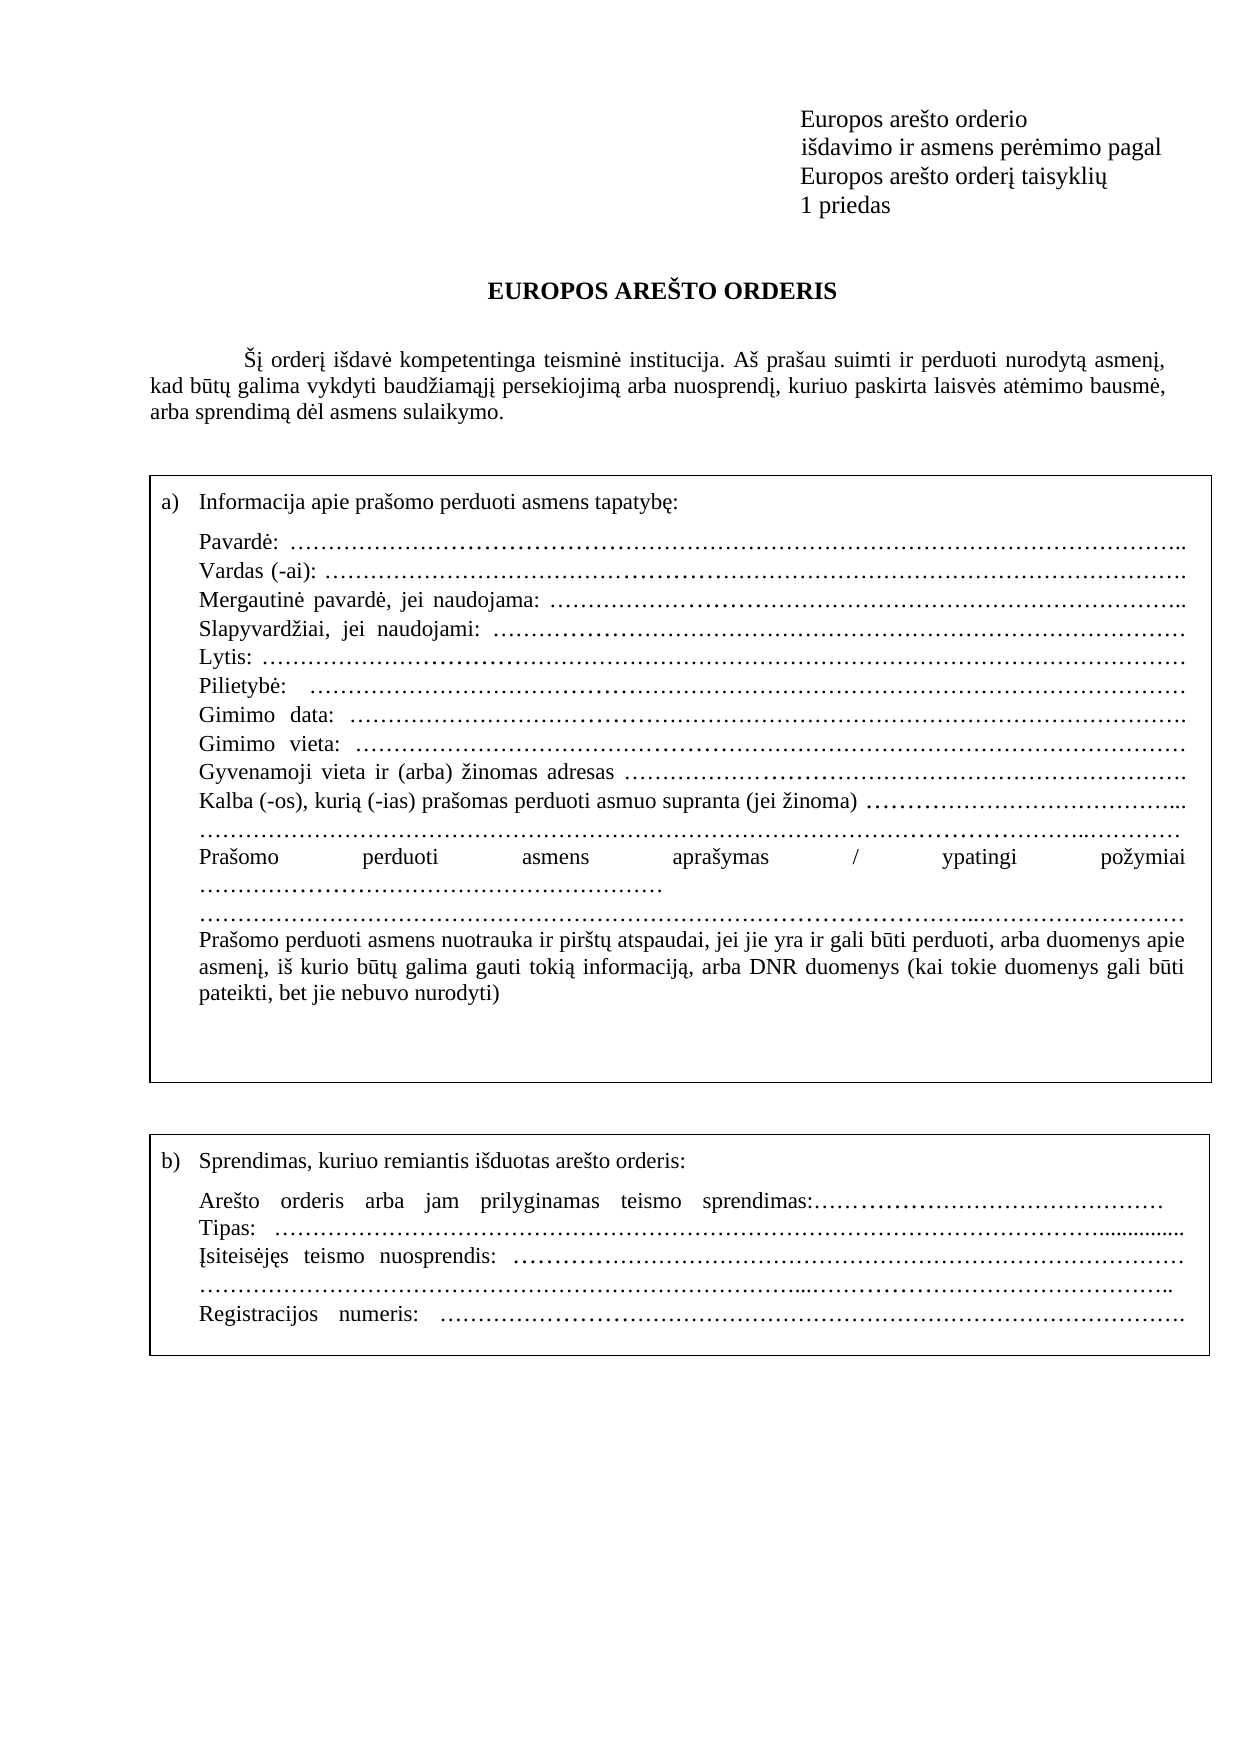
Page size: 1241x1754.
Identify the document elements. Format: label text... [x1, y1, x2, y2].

table_header a) Informacija apie prašomo perduoti asmens tapatybę: Pavardė: …………………………………………………………………………………………………….. Vardas (-ai): …………………………………………………………………………………………………. Mergautinė pavardė, jei naudojama: ……………………………………………………………………….. Slapyvardžiai, jei naudojami: ……………………………………………………………………………… Lytis: ………………………………………………………………………………………………………… Pilietybė: …………………………………………………………………………………………………… Gimimo data: ………………………………………………………………………………………………. Gimimo vieta: ……………………………………………………………………………………………… Gyvenamoji vieta ir (arba) žinomas adresas ………………………………………………………………. Kalba (-os), kurią (-ias) prašomas perduoti asmuo supranta (jei žinoma) …………………………………... ……………………………………………………………………………………………………..………… Prašomo perduoti asmens aprašymas / ypatingi požymiai …………………………………………………… ………………………………………………………………………………………..……………………… Prašomo perduoti asmens nuotrauka ir pirštų atspaudai, jei jie yra ir gali būti perduoti, arba duomenys apie asmenį, iš kurio būtų galima gauti tokią informaciją, arba DNR duomenys (kai tokie duomenys gali būti pateikti, bet jie nebuvo nurodyti) [151, 476, 1211, 1082]
text Šį orderį išdavė kompetentinga teisminė institucija. Aš prašau suimti ir perduoti nurodytą asmenį, kad būtų galima vykdyti baudžiamąjį persekiojimą arba nuosprendį, kuriuo paskirta laisvės atėmimo bausmė, arba sprendimą dėl asmens sulaikymo. [150, 346, 1167, 425]
text Europos arešto orderio [800, 104, 1181, 132]
text 1 priedas [800, 190, 1181, 219]
table_header b) Sprendimas, kuriuo remiantis išduotas arešto orderis: Arešto orderis arba jam prilyginamas teismo sprendimas:……………………………………… Tipas: ………………………………………………………………………………………………............... Įsiteisėjęs teismo nuosprendis: …………………………………………………………………………… ……………………………………………………………………...……………………………………….. Registracijos numeris: ……………………………………………………………………………………. [151, 1135, 1209, 1355]
text EUROPOS AREŠTO ORDERIS [150, 276, 1181, 305]
text išdavimo ir asmens perėmimo pagal Europos arešto orderį taisyklių [800, 132, 1181, 190]
